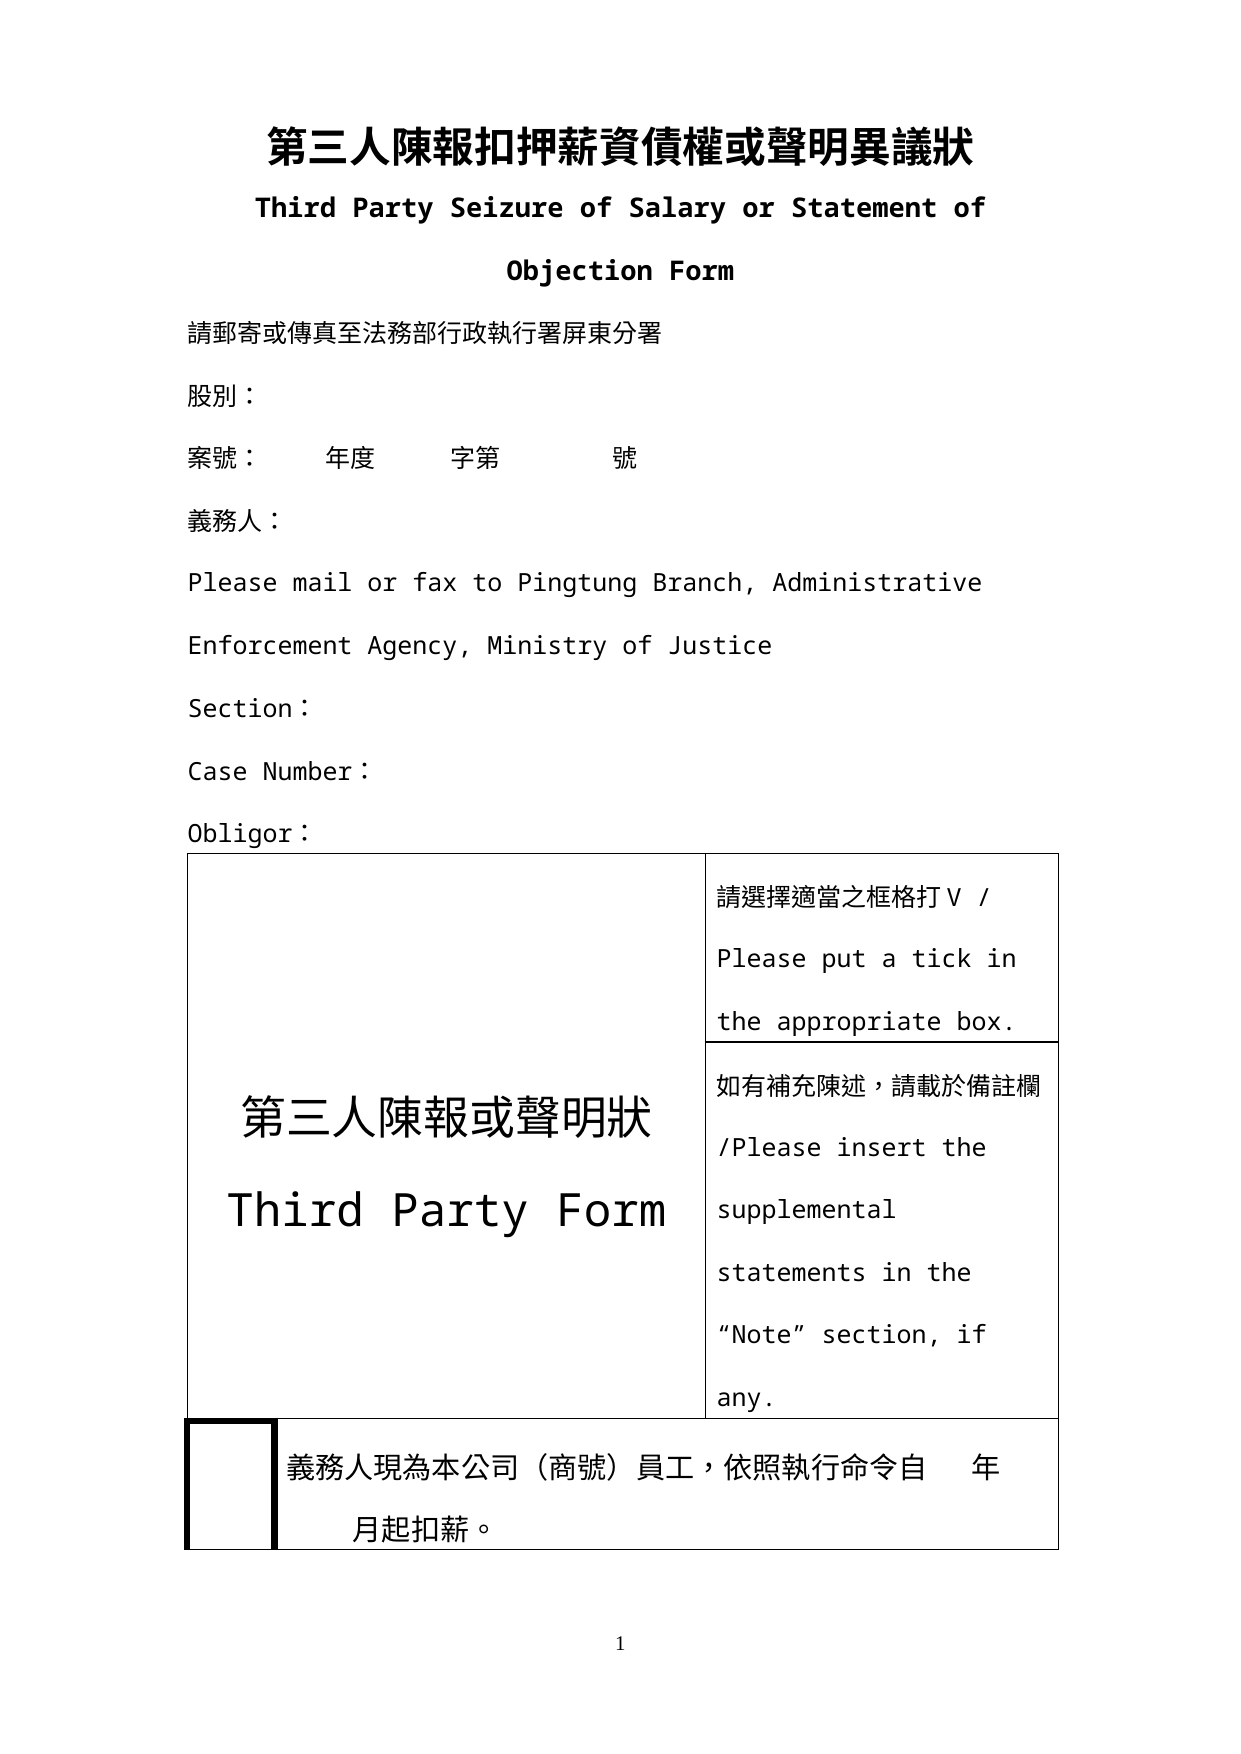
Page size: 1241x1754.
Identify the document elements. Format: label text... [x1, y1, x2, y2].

text Obligor： [187, 790, 1053, 853]
text Please mail or fax to Pingtung Branch, Administrative Enforcement Agency, Ministry of Justice [187, 540, 1053, 665]
text 義務人： [187, 478, 1053, 540]
text Case Number： [187, 728, 1053, 790]
text 第三人陳報扣押薪資債權或聲明異議狀 [187, 103, 1053, 165]
table_cell 義務人現為本公司（商號）員工，依照執行命令自 年 月起扣薪。 [278, 1419, 1058, 1549]
text 股別： [187, 353, 1053, 415]
table_header 第三人陳報或聲明狀 Third Party Form [188, 854, 705, 1417]
table_header 請選擇適當之框格打V / Please put a tick in the appropriate box. [706, 854, 1058, 1041]
text 案號： 年度 字第 號 [187, 415, 1053, 478]
table_cell [190, 1424, 271, 1549]
text Section： [187, 665, 1053, 728]
text Third Party Seizure of Salary or Statement of Objection Form [187, 165, 1053, 290]
table_cell 如有補充陳述，請載於備註欄/Please insert the supplemental statements in the “Note” section, if any. [706, 1043, 1058, 1417]
text 請郵寄或傳真至法務部行政執行署屏東分署 [187, 290, 1053, 353]
